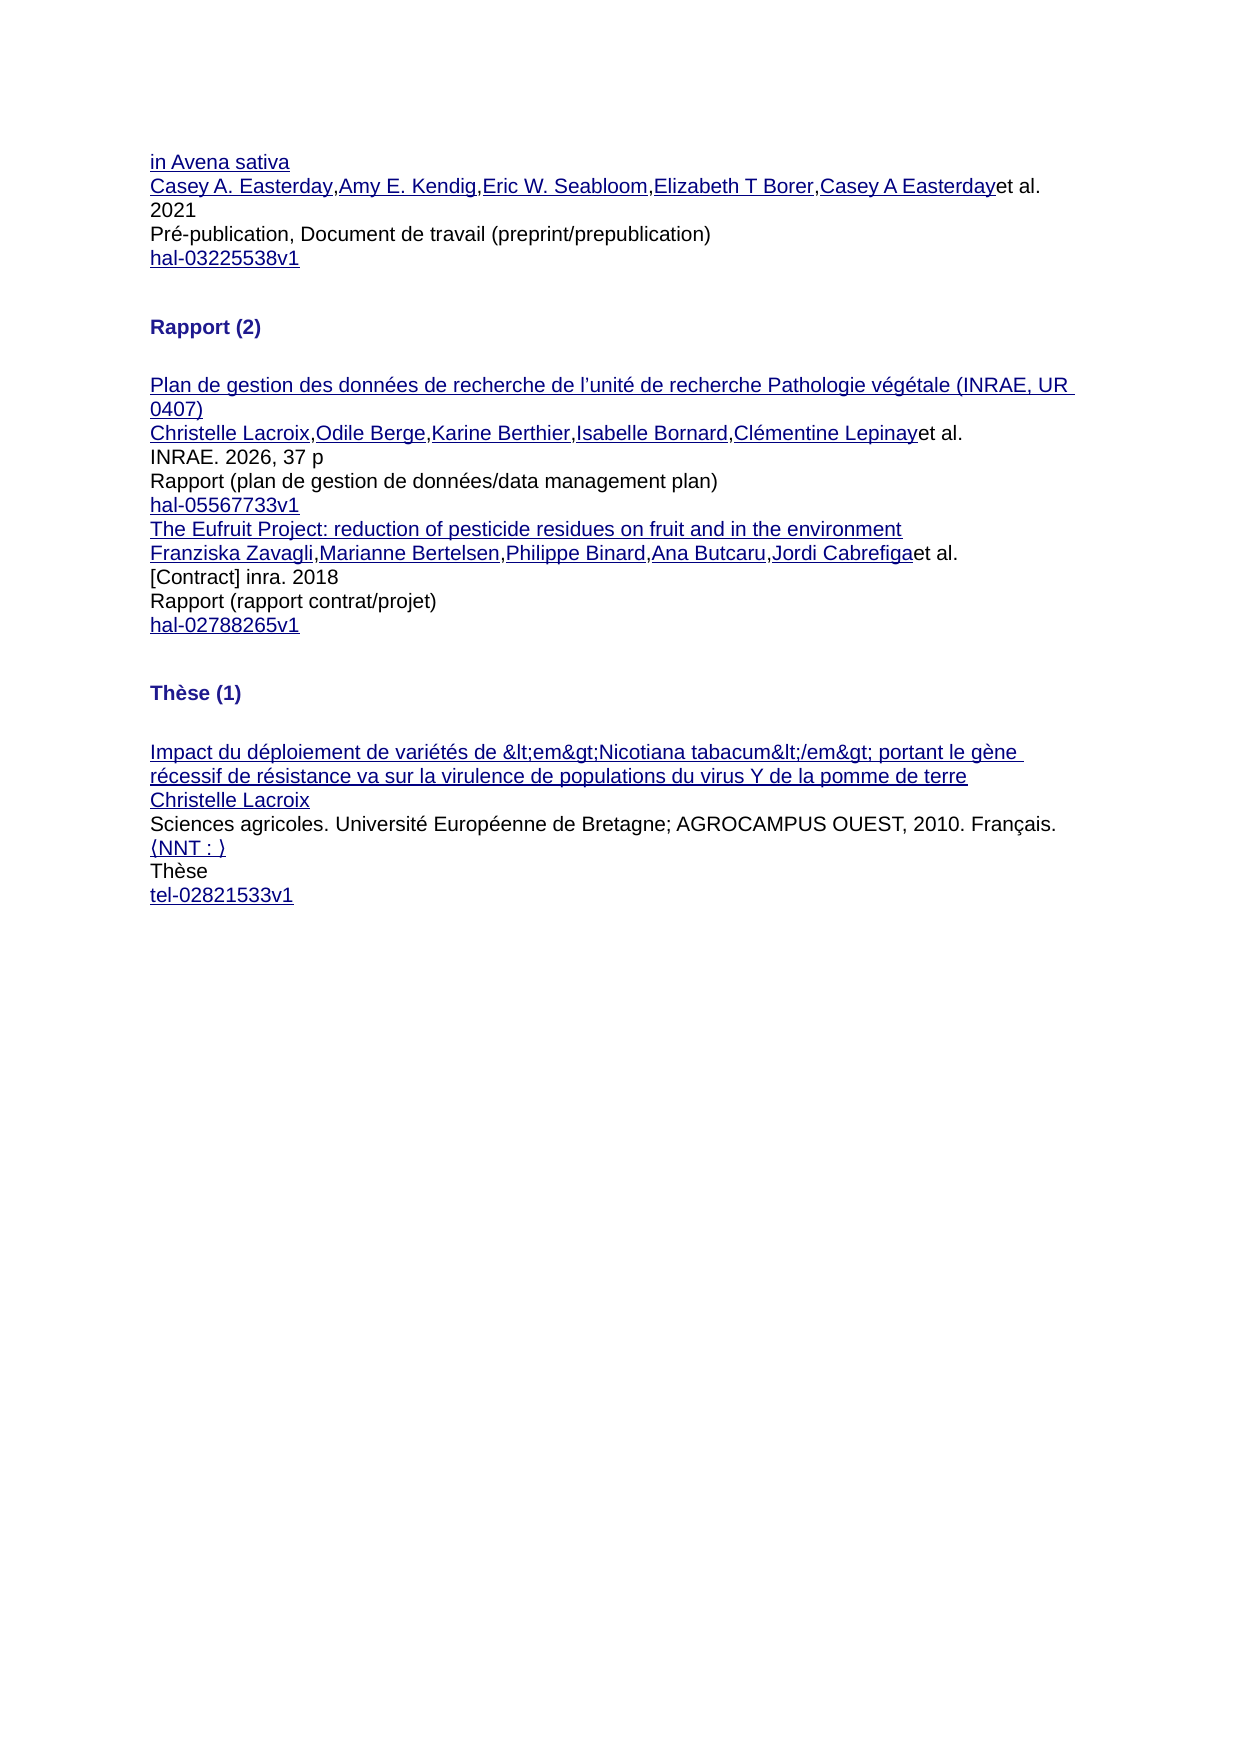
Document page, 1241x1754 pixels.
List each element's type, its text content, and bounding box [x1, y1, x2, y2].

table_header Plan de gestion des données de recherche de l’unité de recherche Pathologie végétale (INRAE, UR 0407) Christelle Lacroix,Odile Berge,Karine Berthier,Isabelle Bornard,Clémentine Lepinayet al. INRAE. 2026, 37 p Rapport (plan de gestion de données/data management plan) hal-05567733v1 [150, 373, 1090, 517]
table_cell The Eufruit Project: reduction of pesticide residues on fruit and in the environment Franziska Zavagli,Marianne Bertelsen,Philippe Binard,Ana Butcaru,Jordi Cabrefigaet al. [Contract] inra. 2018 Rapport (rapport contrat/projet) hal-02788265v1 [150, 517, 1090, 636]
table_cell Soil microbes mediate the effects of nitrogen supply and co-inoculation on Barley Yellow Dwarf Virus in Avena sativa Casey A. Easterday,Amy E. Kendig,Eric W. Seabloom,Elizabeth T Borer,Casey A Easterdayet al. 2021 Pré-publication, Document de travail (preprint/prepublication) hal-03225538v1 [150, 150, 1090, 270]
subtitle Thèse (1) [150, 681, 1090, 705]
table_header Impact du déploiement de variétés de &lt;em&gt;Nicotiana tabacum&lt;/em&gt; portant le gène récessif de résistance va sur la virulence de populations du virus Y de la pomme de terre Christelle Lacroix Sciences agricoles. Université Européenne de Bretagne; AGROCAMPUS OUEST, 2010. Français. ⟨NNT : ⟩ Thèse tel-02821533v1 [150, 740, 1090, 907]
subtitle Rapport (2) [150, 314, 1090, 338]
